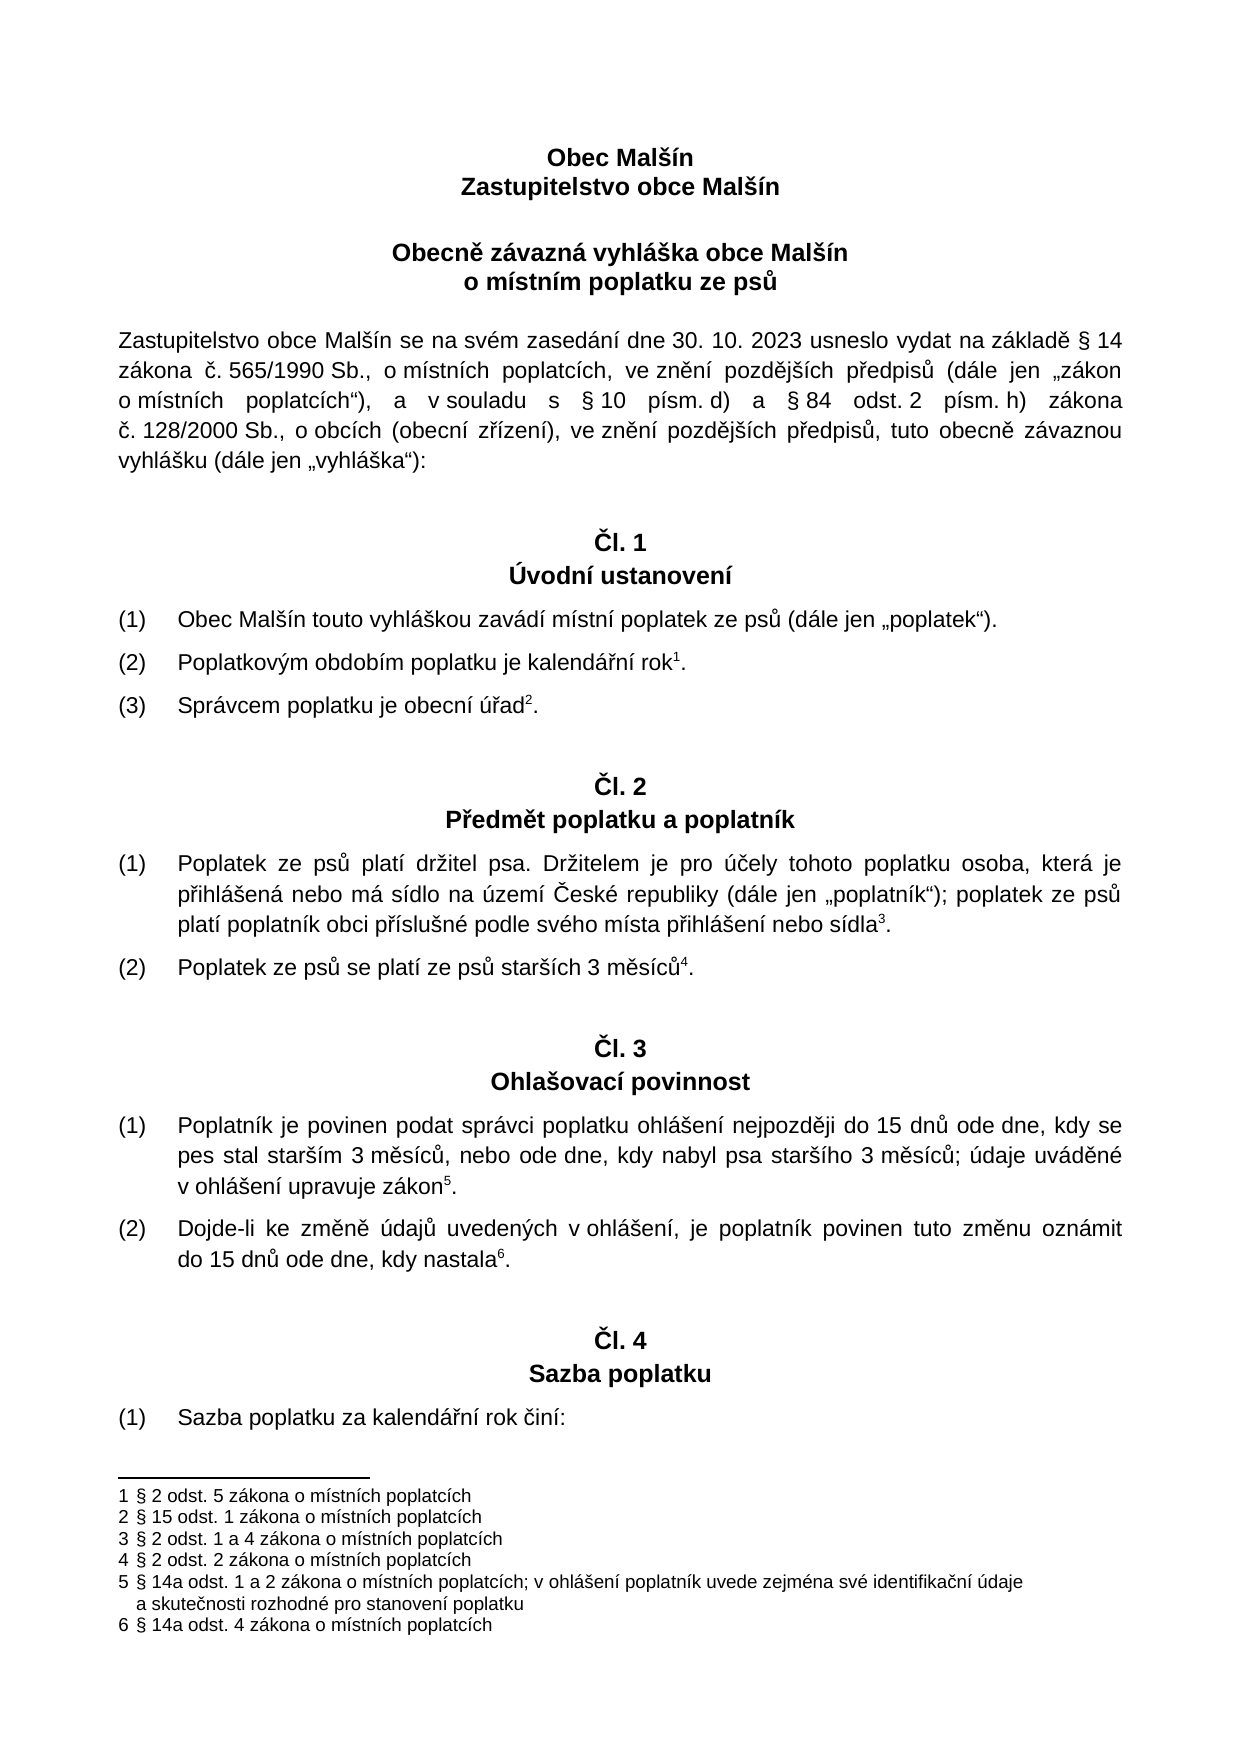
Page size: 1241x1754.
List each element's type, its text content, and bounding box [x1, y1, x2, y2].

subtitle Čl. 2 Předmět poplatku a poplatník [118, 772, 1122, 834]
list Poplatník je povinen podat správci poplatku ohlášení nejpozději do 15 dnů ode dne, kdy se pes stal starším 3 měsíců, nebo ode dne, kdy nabyl psa staršího 3 měsíců; údaje uváděné v ohlášení upravuje zákon. [118, 1112, 1122, 1199]
title Obec Malšín Zastupitelstvo obce Malšín [118, 143, 1122, 201]
subtitle Čl. 1 Úvodní ustanovení [118, 528, 1122, 589]
list Poplatkovým obdobím poplatku je kalendářní rok. [118, 649, 1122, 675]
list § 15 odst. 1 zákona o místních poplatcích [118, 1506, 1122, 1528]
list Správcem poplatku je obecní úřad. [118, 692, 1122, 718]
list Obec Malšín touto vyhláškou zavádí místní poplatek ze psů (dále jen „poplatek“). [118, 606, 1122, 633]
list § 2 odst. 5 zákona o místních poplatcích [118, 1484, 1122, 1506]
list § 14a odst. 1 a 2 zákona o místních poplatcích; v ohlášení poplatník uvede zejména své identifikační údaje a skutečnosti rozhodné pro stanovení poplatku [118, 1571, 1122, 1614]
subtitle Čl. 3 Ohlašovací povinnost [118, 1034, 1122, 1096]
list § 2 odst. 1 a 4 zákona o místních poplatcích [118, 1528, 1122, 1549]
subtitle Obecně závazná vyhláška obce Malšín o místním poplatku ze psů [118, 238, 1122, 295]
text Zastupitelstvo obce Malšín se na svém zasedání dne 30. 10. 2023 usneslo vydat na základě § 14 zákona č. 565/1990 Sb., o místních poplatcích, ve znění pozdějších předpisů (dále jen „zákon o místních poplatcích“), a v souladu s § 10 písm. d) a § 84 odst. 2 písm. h) zákona č. 128/2000 Sb., o obcích (obecní zřízení), ve znění pozdějších předpisů, tuto obecně závaznou vyhlášku (dále jen „vyhláška“): [118, 327, 1122, 474]
list Poplatek ze psů se platí ze psů starších 3 měsíců. [118, 953, 1122, 980]
list § 14a odst. 4 zákona o místních poplatcích [118, 1614, 1122, 1635]
list Sazba poplatku za kalendářní rok činí: [118, 1404, 1122, 1431]
list Poplatek ze psů platí držitel psa. Držitelem je pro účely tohoto poplatku osoba, která je přihlášená nebo má sídlo na území České republiky (dále jen „poplatník“); poplatek ze psů platí poplatník obci příslušné podle svého místa přihlášení nebo sídla. [118, 850, 1122, 937]
list Dojde-li ke změně údajů uvedených v ohlášení, je poplatník povinen tuto změnu oznámit do 15 dnů ode dne, kdy nastala. [118, 1215, 1122, 1272]
list § 2 odst. 2 zákona o místních poplatcích [118, 1549, 1122, 1571]
subtitle Čl. 4 Sazba poplatku [118, 1326, 1122, 1388]
